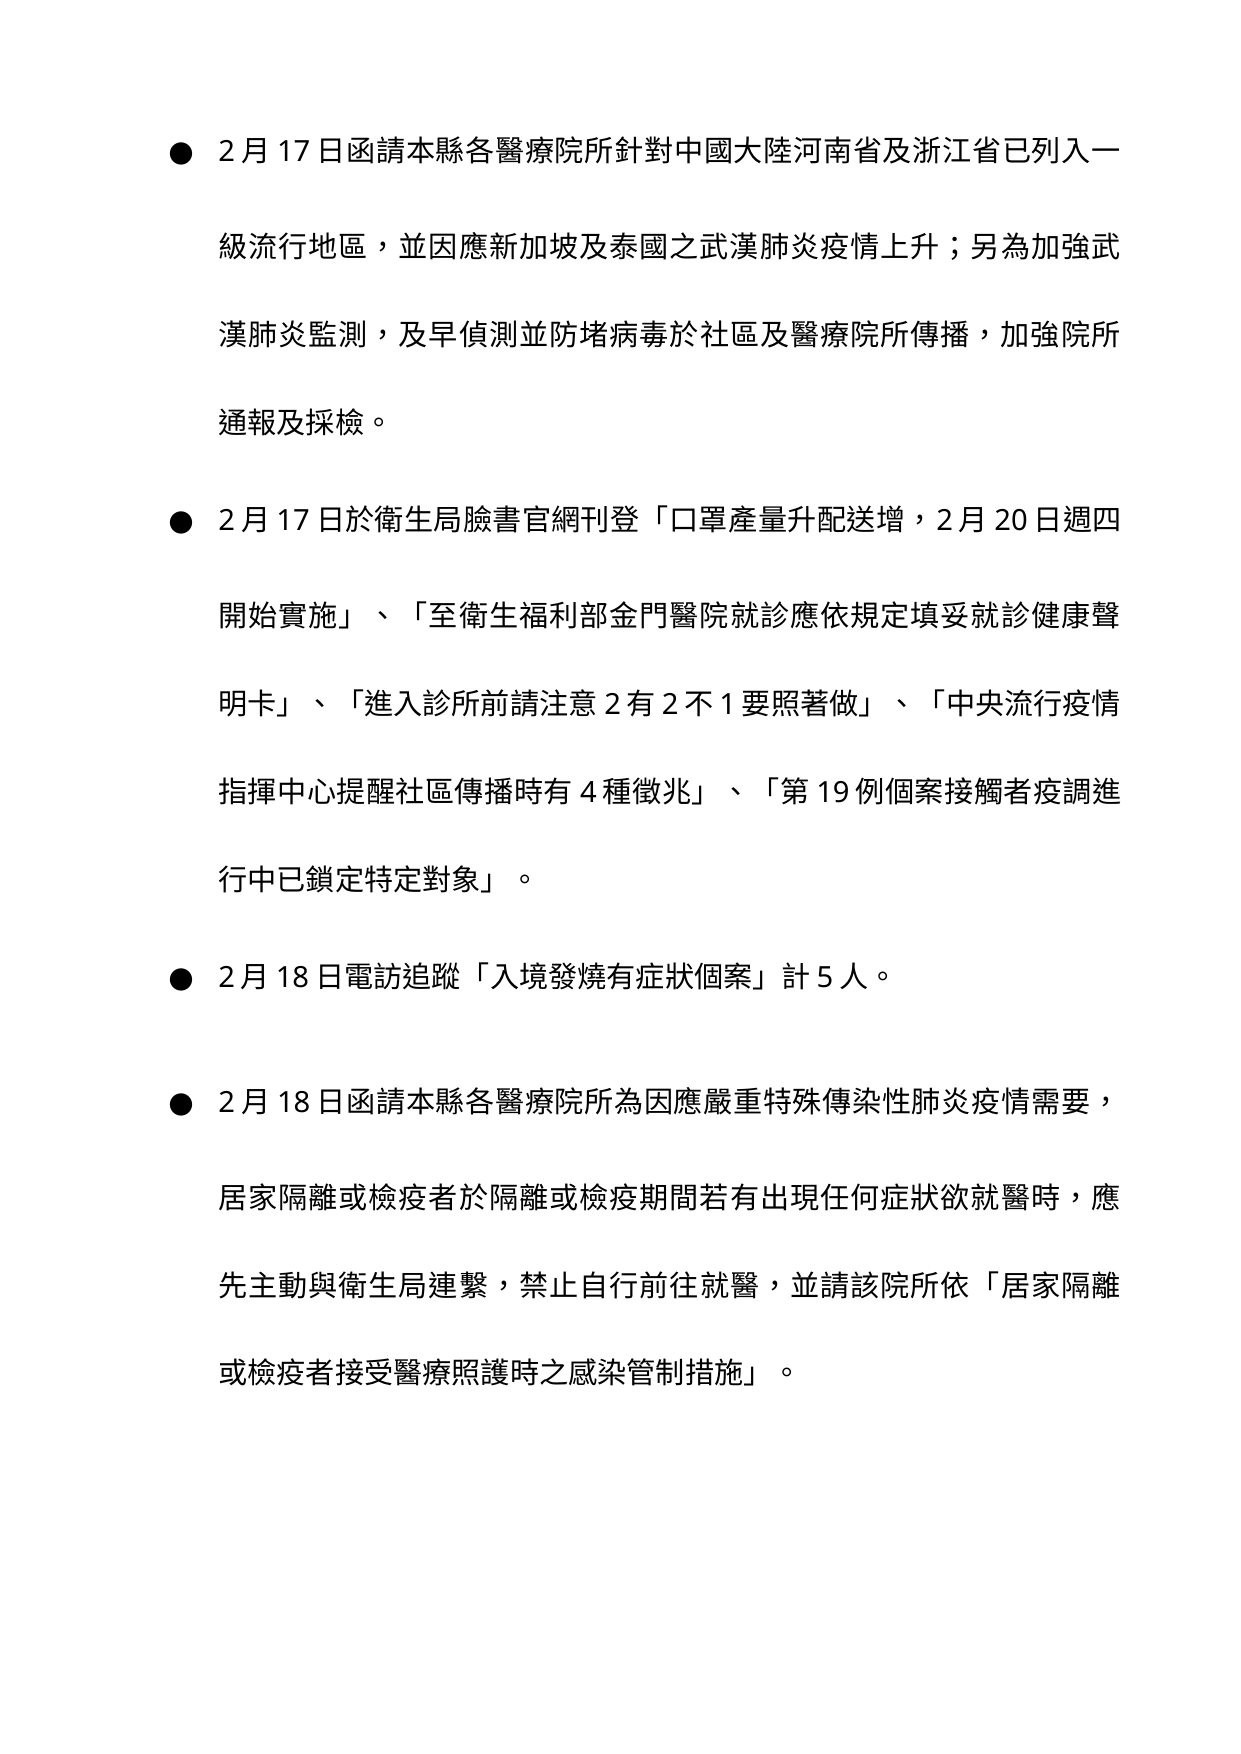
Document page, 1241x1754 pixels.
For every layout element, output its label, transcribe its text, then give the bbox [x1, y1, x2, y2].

list 2月18日電訪追蹤「入境發燒有症狀個案」計5人。 [168, 944, 1122, 1004]
list 2月17日於衛生局臉書官網刊登「口罩產量升配送增，2月20日週四開始實施」、「至衛生福利部金門醫院就診應依規定填妥就診健康聲明卡」、「進入診所前請注意2有2不1要照著做」、「中央流行疫情指揮中心提醒社區傳播時有4種徵兆」、「第19例個案接觸者疫調進行中已鎖定特定對象」。 [168, 487, 1122, 899]
list 2月17日函請本縣各醫療院所針對中國大陸河南省及浙江省已列入一級流行地區，並因應新加坡及泰國之武漢肺炎疫情上升；另為加強武漢肺炎監測，及早偵測並防堵病毒於社區及醫療院所傳播，加強院所通報及採檢。 [168, 118, 1122, 442]
list 2月18日函請本縣各醫療院所為因應嚴重特殊傳染性肺炎疫情需要，居家隔離或檢疫者於隔離或檢疫期間若有出現任何症狀欲就醫時，應先主動與衛生局連繫，禁止自行前往就醫，並請該院所依「居家隔離或檢疫者接受醫療照護時之感染管制措施」。 [168, 1069, 1122, 1392]
